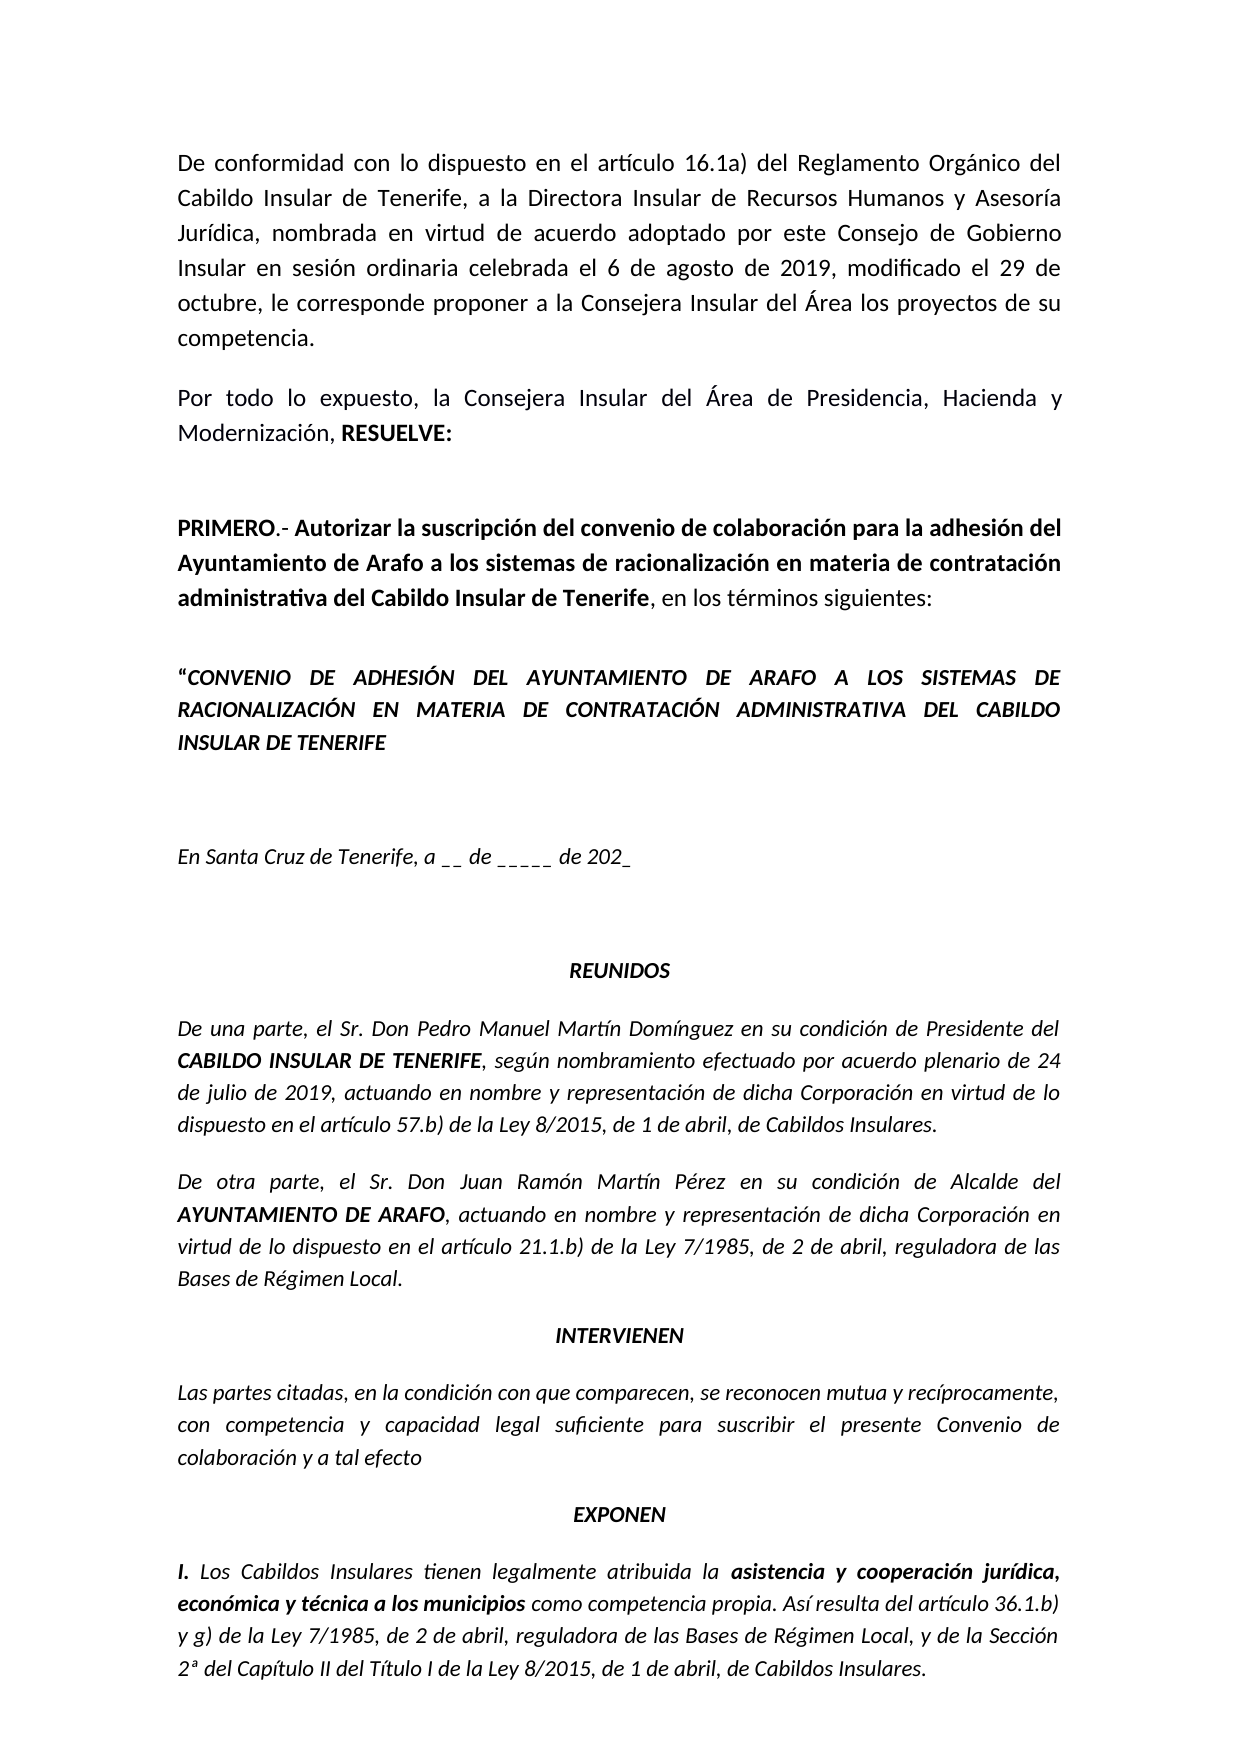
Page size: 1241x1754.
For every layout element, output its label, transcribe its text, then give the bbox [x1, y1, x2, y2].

text INTERVIENEN [177, 1321, 1064, 1349]
text De conformidad con lo dispuesto en el artículo 16.1a) del Reglamento Orgánico del Cabildo Insular de Tenerife, a la Directora Insular de Recursos Humanos y Asesoría Jurídica, nombrada en virtud de acuerdo adoptado por este Consejo de Gobierno Insular en sesión ordinaria celebrada el 6 de agosto de 2019, modificado el 29 de octubre, le corresponde proponer a la Consejera Insular del Área los proyectos de su competencia. [177, 148, 1063, 353]
text I. Los Cabildos Insulares tienen legalmente atribuida la asistencia y cooperación jurídica, económica y técnica a los municipios como competencia propia. Así resulta del artículo 36.1.b) y g) de la Ley 7/1985, de 2 de abril, reguladora de las Bases de Régimen Local, y de la Sección 2ª del Capítulo II del Título I de la Ley 8/2015, de 1 de abril, de Cabildos Insulares. [177, 1557, 1063, 1682]
text En Santa Cruz de Tenerife, a __ de _____ de 202_ [177, 842, 1064, 870]
text De una parte, el Sr. Don Pedro Manuel Martín Domínguez en su condición de Presidente del CABILDO INSULAR DE TENERIFE, según nombramiento efectuado por acuerdo plenario de 24 de julio de 2019, actuando en nombre y representación de dicha Corporación en virtud de lo dispuesto en el artículo 57.b) de la Ley 8/2015, de 1 de abril, de Cabildos Insulares. [177, 1014, 1064, 1138]
text Por todo lo expuesto, la Consejera Insular del Área de Presidencia, Hacienda y Modernización, RESUELVE: [177, 383, 1063, 448]
text EXPONEN [177, 1500, 1064, 1528]
text REUNIDOS [177, 957, 1064, 984]
text “CONVENIO DE ADHESIÓN DEL AYUNTAMIENTO DE ARAFO A LOS SISTEMAS DE RACIONALIZACIÓN EN MATERIA DE CONTRATACIÓN ADMINISTRATIVA DEL CABILDO INSULAR DE TENERIFE [177, 663, 1063, 756]
text PRIMERO.- Autorizar la suscripción del convenio de colaboración para la adhesión del Ayuntamiento de Arafo a los sistemas de racionalización en materia de contratación administrativa del Cabildo Insular de Tenerife, en los términos siguientes: [177, 513, 1063, 613]
text De otra parte, el Sr. Don Juan Ramón Martín Pérez en su condición de Alcalde del AYUNTAMIENTO DE ARAFO, actuando en nombre y representación de dicha Corporación en virtud de lo dispuesto en el artículo 21.1.b) de la Ley 7/1985, de 2 de abril, reguladora de las Bases de Régimen Local. [177, 1167, 1064, 1292]
text Las partes citadas, en la condición con que comparecen, se reconocen mutua y recíprocamente, con competencia y capacidad legal suficiente para suscribir el presente Convenio de colaboración y a tal efecto [177, 1378, 1064, 1471]
